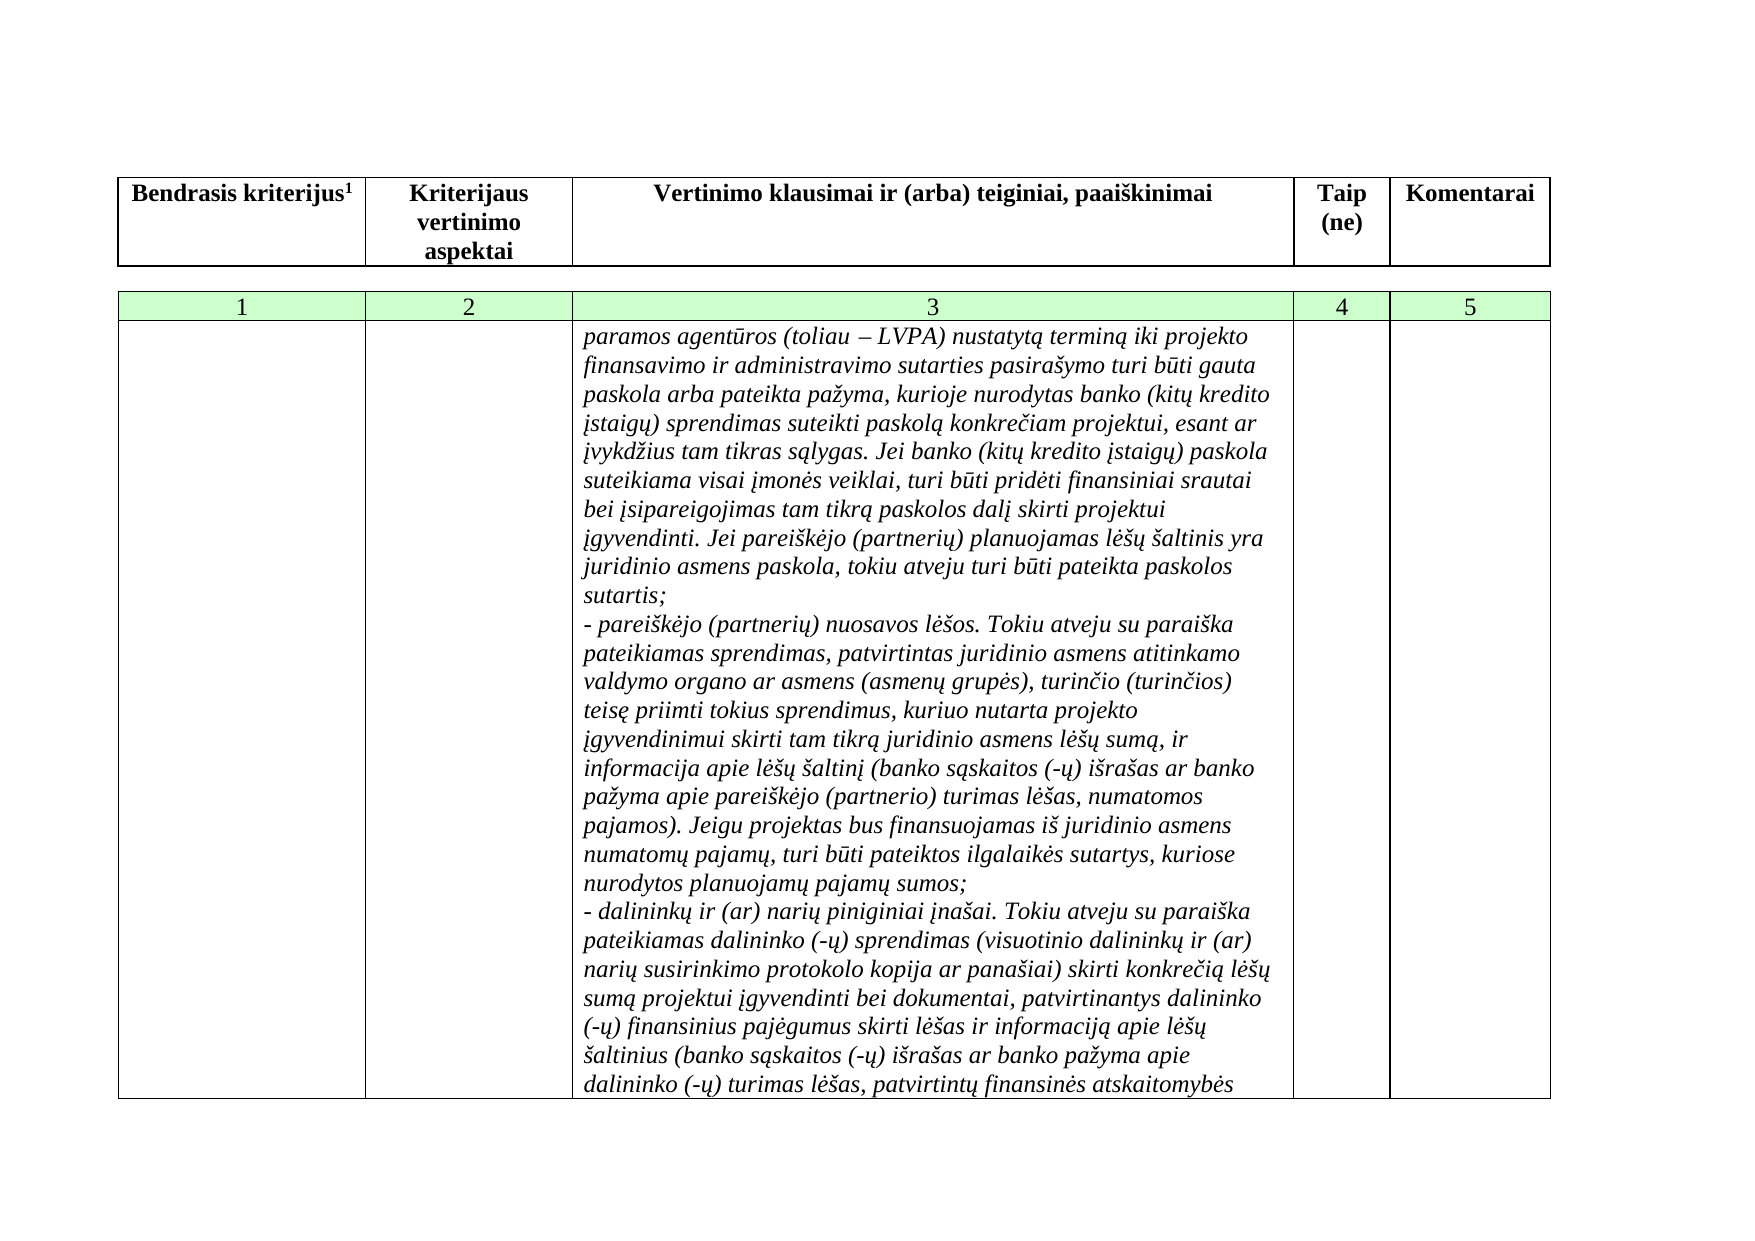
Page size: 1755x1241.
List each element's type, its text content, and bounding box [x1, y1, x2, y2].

table_cell 5 [1391, 292, 1550, 320]
table_cell [572, 267, 1294, 291]
table_cell [1391, 321, 1550, 1098]
table_header Bendrasis kriterijus1 [119, 178, 365, 264]
table_cell [366, 321, 572, 1098]
table_cell 4 [1294, 292, 1389, 320]
table_cell [119, 321, 365, 1098]
table_cell 1 [119, 292, 365, 320]
table_header Komentarai [1391, 178, 1549, 264]
table_header Taip (ne) [1295, 178, 1389, 264]
table_cell [118, 267, 366, 291]
table_cell [1294, 321, 1389, 1098]
table_cell 3 [573, 292, 1293, 320]
table_header Vertinimo klausimai ir (arba) teiginiai, paaiškinimai [573, 178, 1293, 264]
table_header Kriterijaus vertinimo aspektai [366, 178, 572, 264]
table_cell 2 [366, 292, 572, 320]
table_cell [1294, 267, 1390, 291]
table_cell paramos agentūros (toliau – LVPA) nustatytą terminą iki projekto finansavimo ir administravimo sutarties pasirašymo turi būti gauta paskola arba pateikta pažyma, kurioje nurodytas banko (kitų kredito įstaigų) sprendimas suteikti paskolą konkrečiam projektui, esant ar įvykdžius tam tikras sąlygas. Jei banko (kitų kredito įstaigų) paskola suteikiama visai įmonės veiklai, turi būti pridėti finansiniai srautai bei įsipareigojimas tam tikrą paskolos dalį skirti projektui įgyvendinti. Jei pareiškėjo (partnerių) planuojamas lėšų šaltinis yra juridinio asmens paskola, tokiu atveju turi būti pateikta paskolos sutartis; - pareiškėjo (partnerių) nuosavos lėšos. Tokiu atveju su paraiška pateikiamas sprendimas, patvirtintas juridinio asmens atitinkamo valdymo organo ar asmens (asmenų grupės), turinčio (turinčios) teisę priimti tokius sprendimus, kuriuo nutarta projekto įgyvendinimui skirti tam tikrą juridinio asmens lėšų sumą, ir informacija apie lėšų šaltinį (banko sąskaitos (-ų) išrašas ar banko pažyma apie pareiškėjo (partnerio) turimas lėšas, numatomos pajamos). Jeigu projektas bus finansuojamas iš juridinio asmens numatomų pajamų, turi būti pateiktos ilgalaikės sutartys, kuriose nurodytos planuojamų pajamų sumos; - dalininkų ir (ar) narių piniginiai įnašai. Tokiu atveju su paraiška pateikiamas dalininko (-ų) sprendimas (visuotinio dalininkų ir (ar) narių susirinkimo protokolo kopija ar panašiai) skirti konkrečią lėšų sumą projektui įgyvendinti bei dokumentai, patvirtinantys dalininko (-ų) finansinius pajėgumus skirti lėšas ir informaciją apie lėšų šaltinius (banko sąskaitos (-ų) išrašas ar banko pažyma apie dalininko (-ų) turimas lėšas, patvirtintų finansinės atskaitomybės [573, 321, 1293, 1098]
table_cell [366, 267, 572, 291]
table_cell [1390, 267, 1550, 291]
